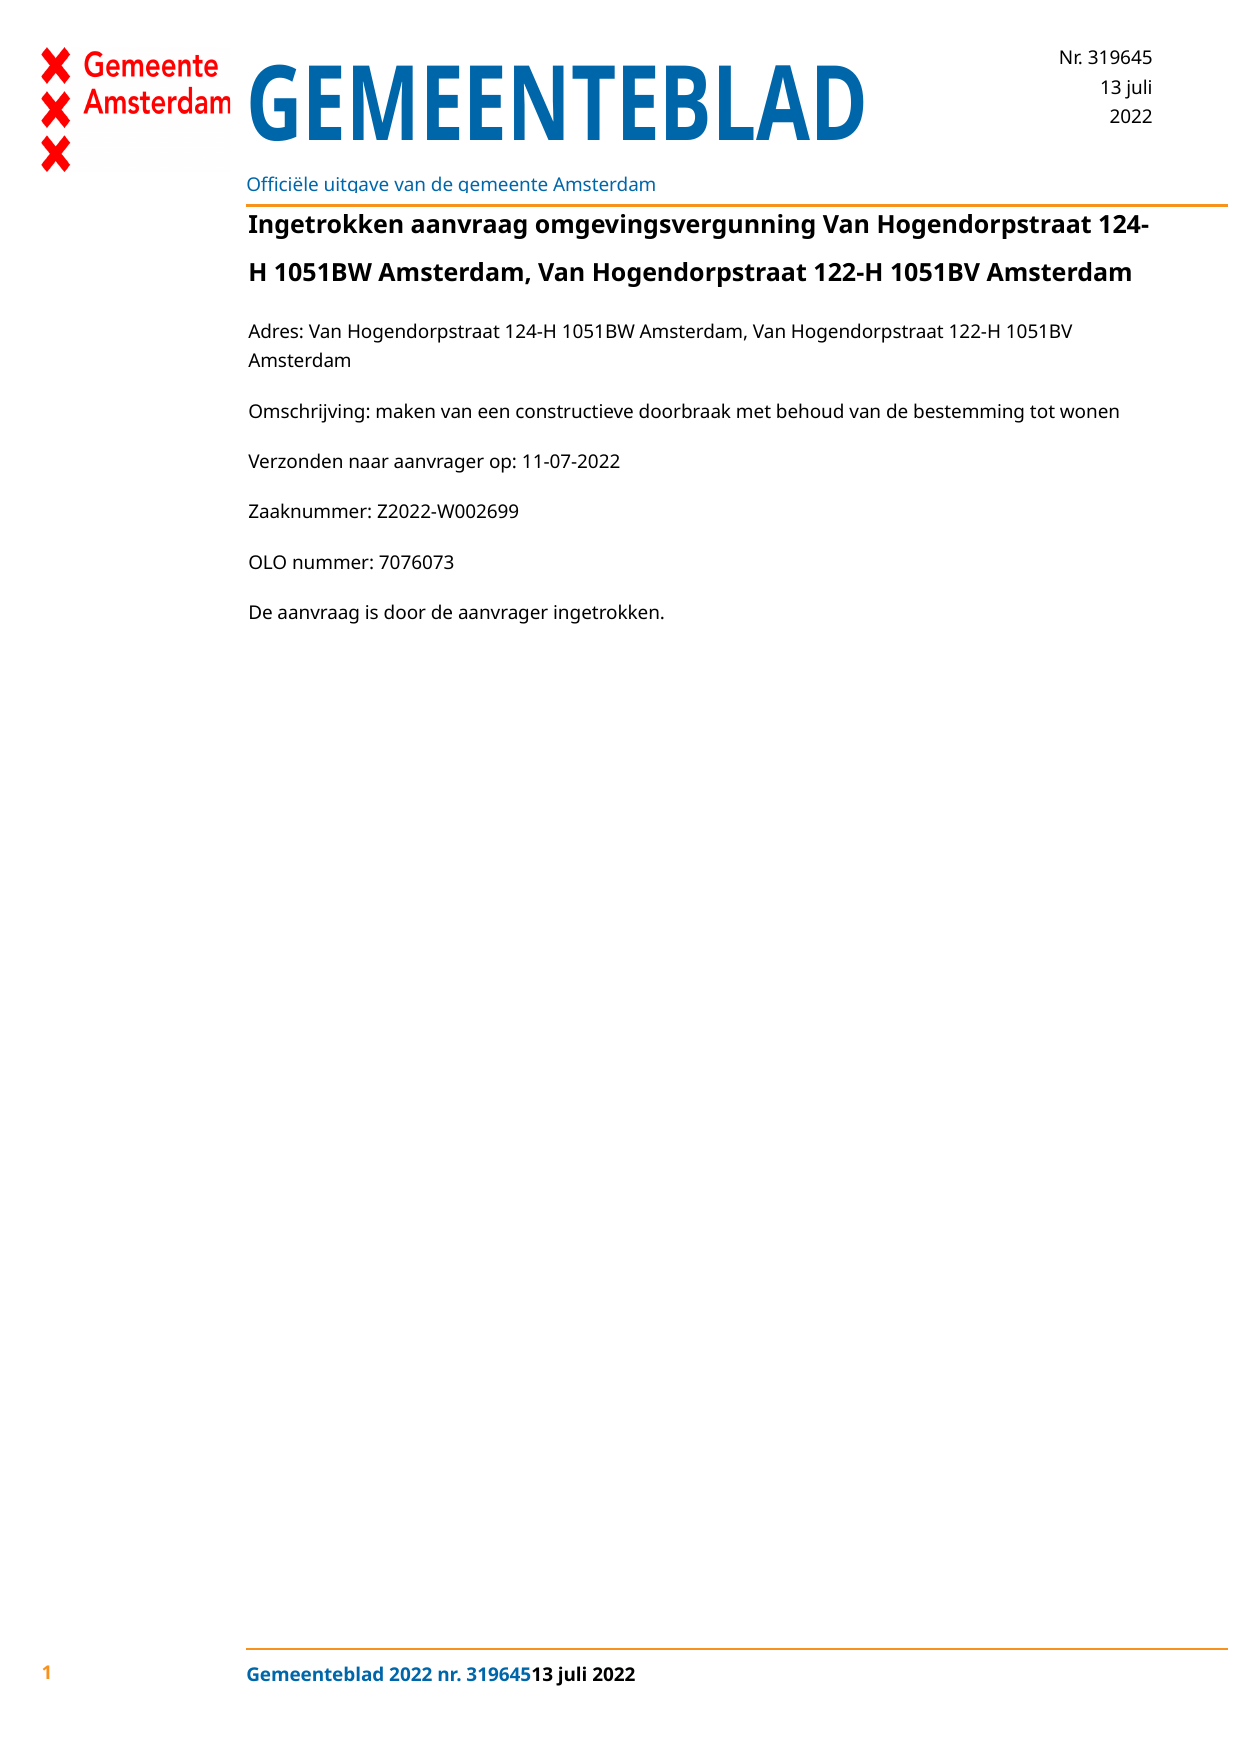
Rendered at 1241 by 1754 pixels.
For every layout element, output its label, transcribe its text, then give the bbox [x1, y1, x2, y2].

text OLO nummer: 7076073 [248, 549, 1152, 575]
text Verzonden naar aanvrager op: 11-07-2022 [248, 448, 1152, 474]
text Omschrijving: maken van een constructieve doorbraak met behoud van de bestemming tot wonen [248, 398, 1152, 424]
picture [41, 47, 231, 172]
text Ingetrokken aanvraag omgevingsvergunning Van Hogendorpstraat 124-H 1051BW Amsterdam, Van Hogendorpstraat 122-H 1051BV Amsterdam [248, 207, 1152, 288]
text Adres: Van Hogendorpstraat 124-H 1051BW Amsterdam, Van Hogendorpstraat 122-H 1051BV Amsterdam [248, 318, 1152, 373]
text Zaaknummer: Z2022-W002699 [248, 499, 1152, 524]
text De aanvraag is door de aanvrager ingetrokken. [248, 599, 1152, 625]
